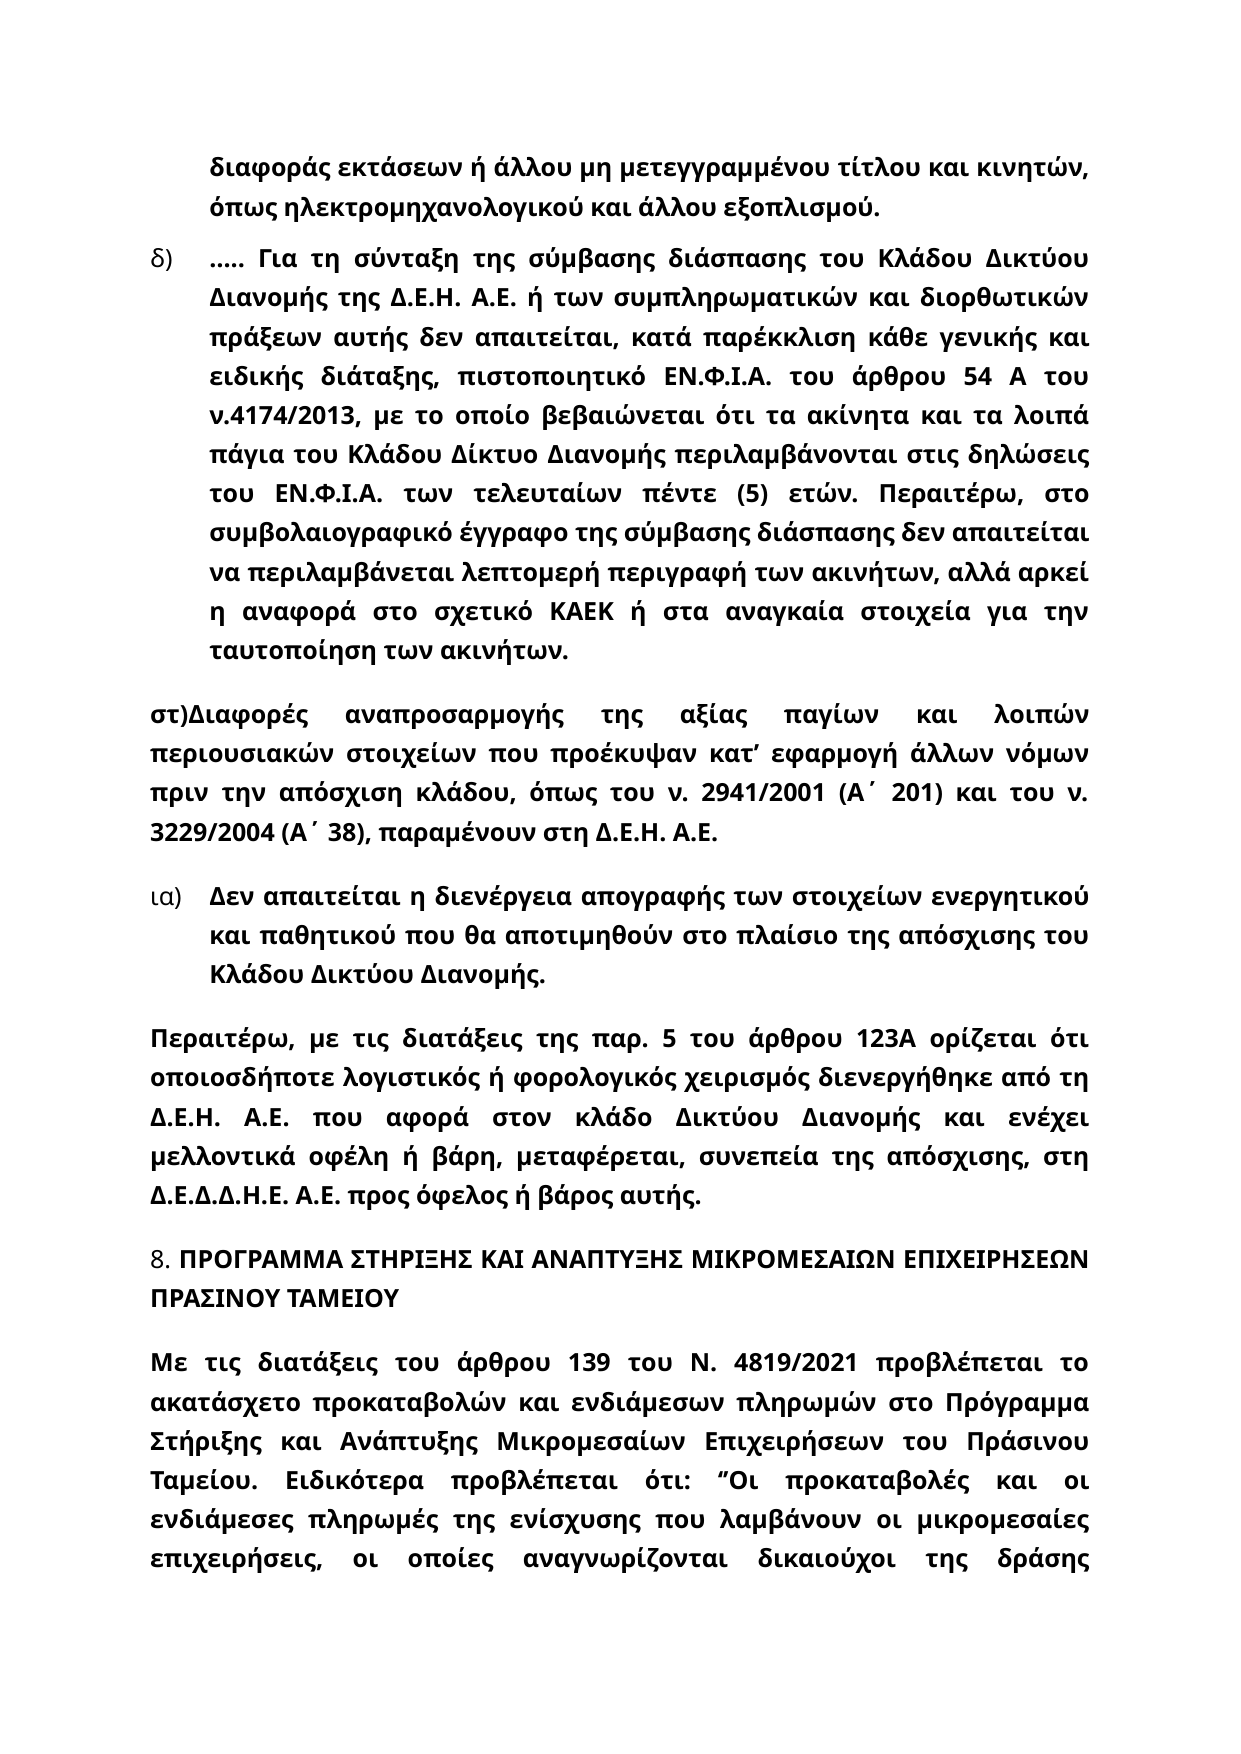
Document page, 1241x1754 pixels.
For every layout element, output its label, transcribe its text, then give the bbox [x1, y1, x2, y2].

text 8. ΠΡΟΓΡΑΜΜΑ ΣΤΗΡΙΞΗΣ ΚΑΙ ΑΝΑΠΤΥΞΗΣ ΜΙΚΡΟΜΕΣΑΙΩΝ ΕΠΙΧΕΙΡΗΣΕΩΝ ΠΡΑΣΙΝΟΥ ΤΑΜΕΙΟΥ [150, 1242, 1090, 1315]
text Με τις διατάξεις του άρθρου 139 του Ν. 4819/2021 προβλέπεται το ακατάσχετο προκαταβολών και ενδιάμεσων πληρωμών στο Πρόγραμμα Στήριξης και Ανάπτυξης Μικρομεσαίων Επιχειρήσεων του Πράσινου Ταμείου. Ειδικότερα προβλέπεται ότι: ‘’Οι προκαταβολές και οι ενδιάμεσες πληρωμές της ενίσχυσης που λαμβάνουν οι μικρομεσαίες επιχειρήσεις, οι οποίες αναγνωρίζονται δικαιούχοι της δράσης [150, 1345, 1090, 1575]
list ια) Δεν απαιτείται η διενέργεια απογραφής των στοιχείων ενεργητικού και παθητικού που θα αποτιμηθούν στο πλαίσιο της απόσχισης του Κλάδου Δικτύου Διανομής. [150, 878, 1090, 991]
list διαφοράς εκτάσεων ή άλλου μη μετεγγραμμένου τίτλου και κινητών, όπως ηλεκτρομηχανολογικού και άλλου εξοπλισμού. [150, 150, 1090, 223]
text στ)Διαφορές αναπροσαρμογής της αξίας παγίων και λοιπών περιουσιακών στοιχείων που προέκυψαν κατ’ εφαρμογή άλλων νόμων πριν την απόσχιση κλάδου, όπως του ν. 2941/2001 (Α΄ 201) και του ν. 3229/2004 (Α΄ 38), παραμένουν στη Δ.Ε.Η. Α.Ε. [150, 697, 1090, 848]
text Περαιτέρω, με τις διατάξεις της παρ. 5 του άρθρου 123Α ορίζεται ότι οποιοσδήποτε λογιστικός ή φορολογικός χειρισμός διενεργήθηκε από τη Δ.Ε.Η. Α.Ε. που αφορά στον κλάδο Δικτύου Διανομής και ενέχει μελλοντικά οφέλη ή βάρη, μεταφέρεται, συνεπεία της απόσχισης, στη Δ.Ε.Δ.Δ.Η.Ε. Α.Ε. προς όφελος ή βάρος αυτής. [150, 1021, 1090, 1212]
list δ) ….. Για τη σύνταξη της σύμβασης διάσπασης του Κλάδου Δικτύου Διανομής της Δ.Ε.Η. Α.Ε. ή των συμπληρωματικών και διορθωτικών πράξεων αυτής δεν απαιτείται, κατά παρέκκλιση κάθε γενικής και ειδικής διάταξης, πιστοποιητικό ΕΝ.Φ.Ι.Α. του άρθρου 54 Α του ν.4174/2013, με το οποίο βεβαιώνεται ότι τα ακίνητα και τα λοιπά πάγια του Κλάδου Δίκτυο Διανομής περιλαμβάνονται στις δηλώσεις του ΕΝ.Φ.Ι.Α. των τελευταίων πέντε (5) ετών. Περαιτέρω, στο συμβολαιογραφικό έγγραφο της σύμβασης διάσπασης δεν απαιτείται να περιλαμβάνεται λεπτομερή περιγραφή των ακινήτων, αλλά αρκεί η αναφορά στο σχετικό ΚΑΕΚ ή στα αναγκαία στοιχεία για την ταυτοποίηση των ακινήτων. [150, 241, 1090, 667]
